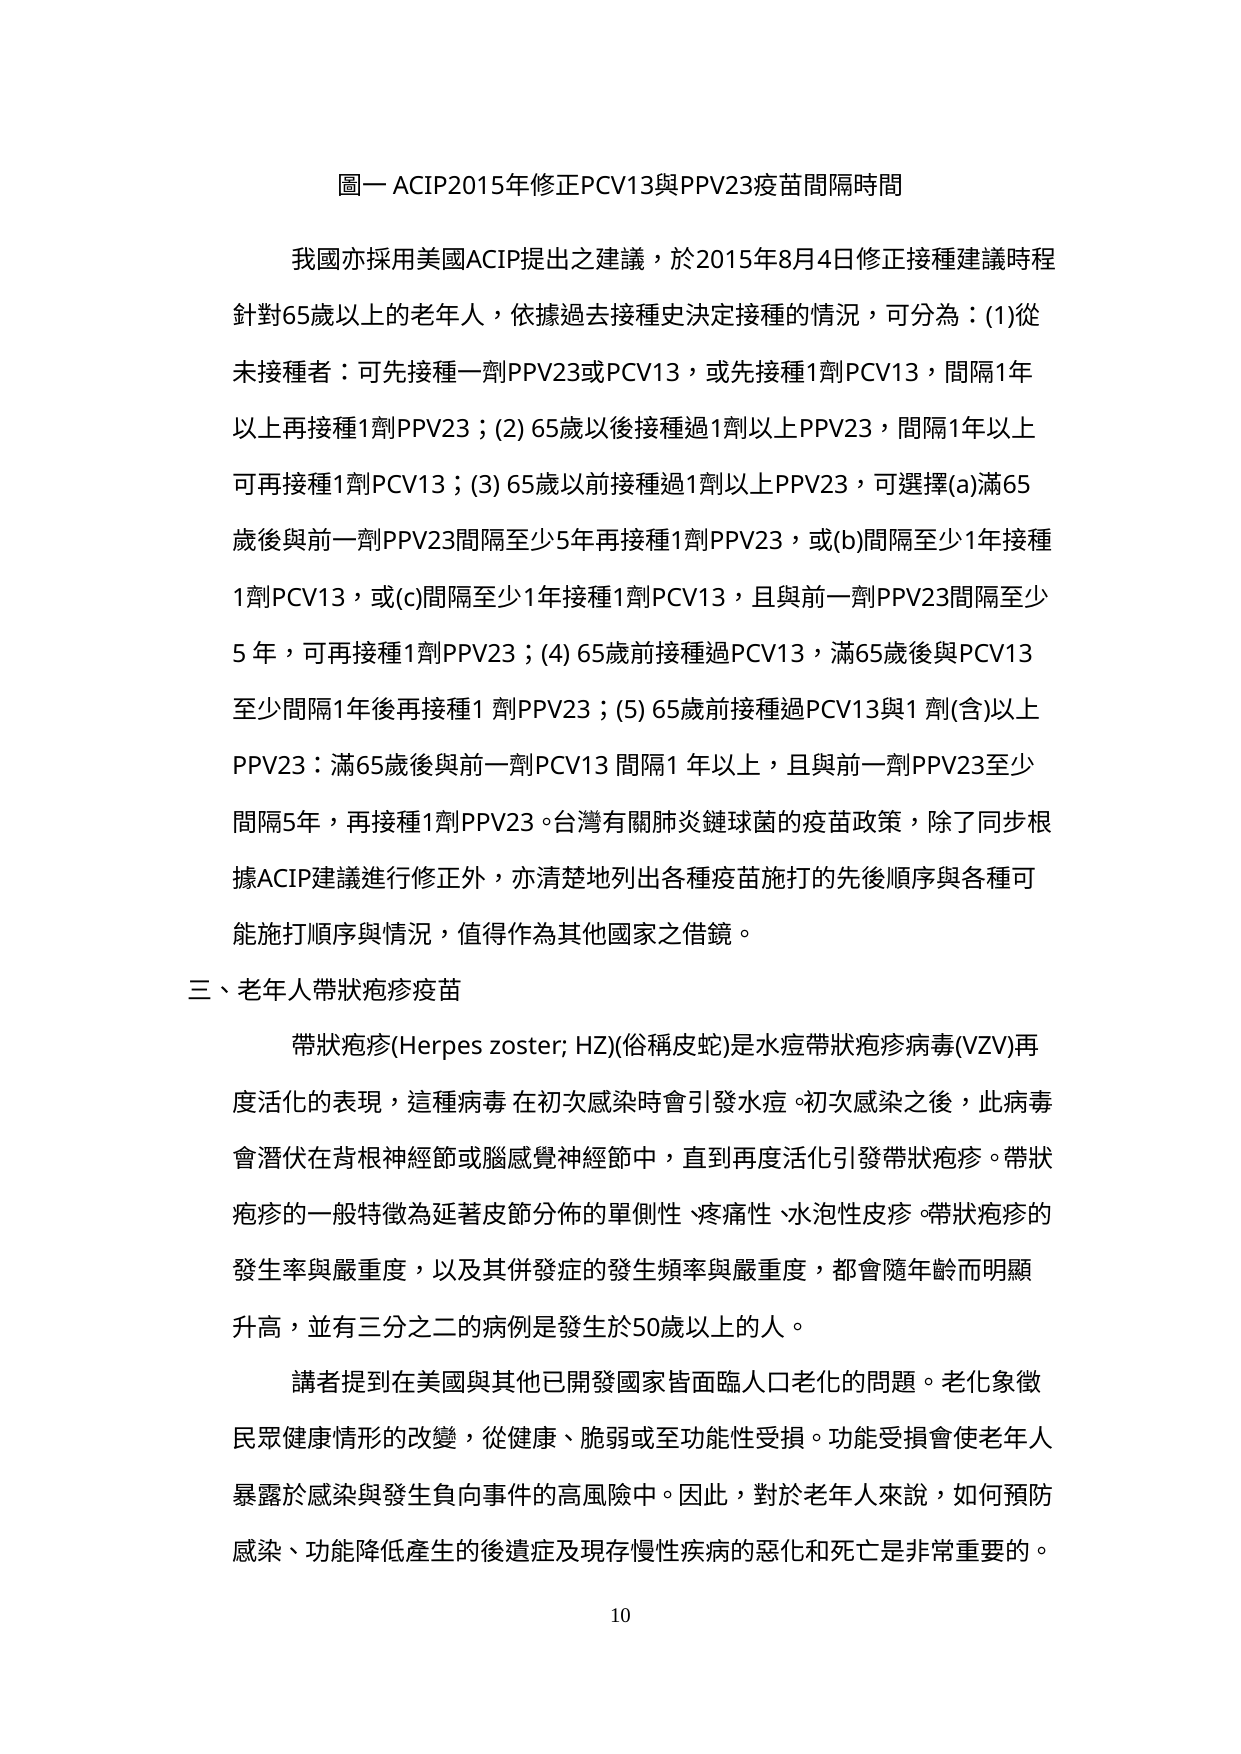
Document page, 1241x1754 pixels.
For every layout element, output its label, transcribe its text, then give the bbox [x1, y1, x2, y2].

text 講者提到在美國與其他已開發國家皆面臨人口老化的問題。老化象徵民眾健康情形的改變，從健康、脆弱或至功能性受損。功能受損會使老年人暴露於感染與發生負向事件的高風險中。因此，對於老年人來說，如何預防感染、功能降低產生的後遺症及現存慢性疾病的惡化和死亡是非常重要的。 [232, 1362, 1053, 1568]
text 三、老年人帶狀疱疹疫苗 [187, 969, 1053, 1007]
text 帶狀疱疹(Herpes zoster; HZ)(俗稱皮蛇)是水痘帶狀疱疹病毒(VZV)再度活化的表現，這種病毒 在初次感染時會引發水痘。初次感染之後，此病毒會潛伏在背根神經節或腦感覺神經節中，直到再度活化引發帶狀疱疹。帶狀疱疹的一般特徵為延著皮節分佈的單側性、疼痛性、水泡性皮疹。帶狀疱疹的發生率與嚴重度，以及其併發症的發生頻率與嚴重度，都會隨年齡而明顯升高，並有三分之二的病例是發生於50歲以上的人。 [232, 1025, 1053, 1344]
text 我國亦採用美國ACIP提出之建議，於2015年8月4日修正接種建議時程。針對65歲以上的老年人，依據過去接種史決定接種的情況，可分為：(1)從未接種者：可先接種一劑PPV23或PCV13，或先接種1劑PCV13，間隔1年以上再接種1劑PPV23；(2) 65歲以後接種過1劑以上PPV23，間隔1年以上可再接種1劑PCV13；(3) 65歲以前接種過1劑以上PPV23，可選擇(a)滿65歲後與前一劑PPV23間隔至少5年再接種1劑PPV23，或(b)間隔至少1年接種1劑PCV13，或(c)間隔至少1年接種1劑PCV13，且與前一劑PPV23間隔至少5 年，可再接種1劑PPV23；(4) 65歲前接種過PCV13，滿65歲後與PCV13至少間隔1年後再接種1 劑PPV23；(5) 65歲前接種過PCV13與1 劑(含)以上PPV23：滿65歲後與前一劑PCV13 間隔1 年以上，且與前一劑PPV23至少間隔5年，再接種1劑PPV23。台灣有關肺炎鏈球菌的疫苗政策，除了同步根據ACIP建議進行修正外，亦清楚地列出各種疫苗施打的先後順序與各種可能施打順序與情況，值得作為其他國家之借鏡。 [232, 239, 1053, 951]
text 圖一 ACIP2015年修正PCV13與PPV23疫苗間隔時間 [187, 164, 1053, 202]
